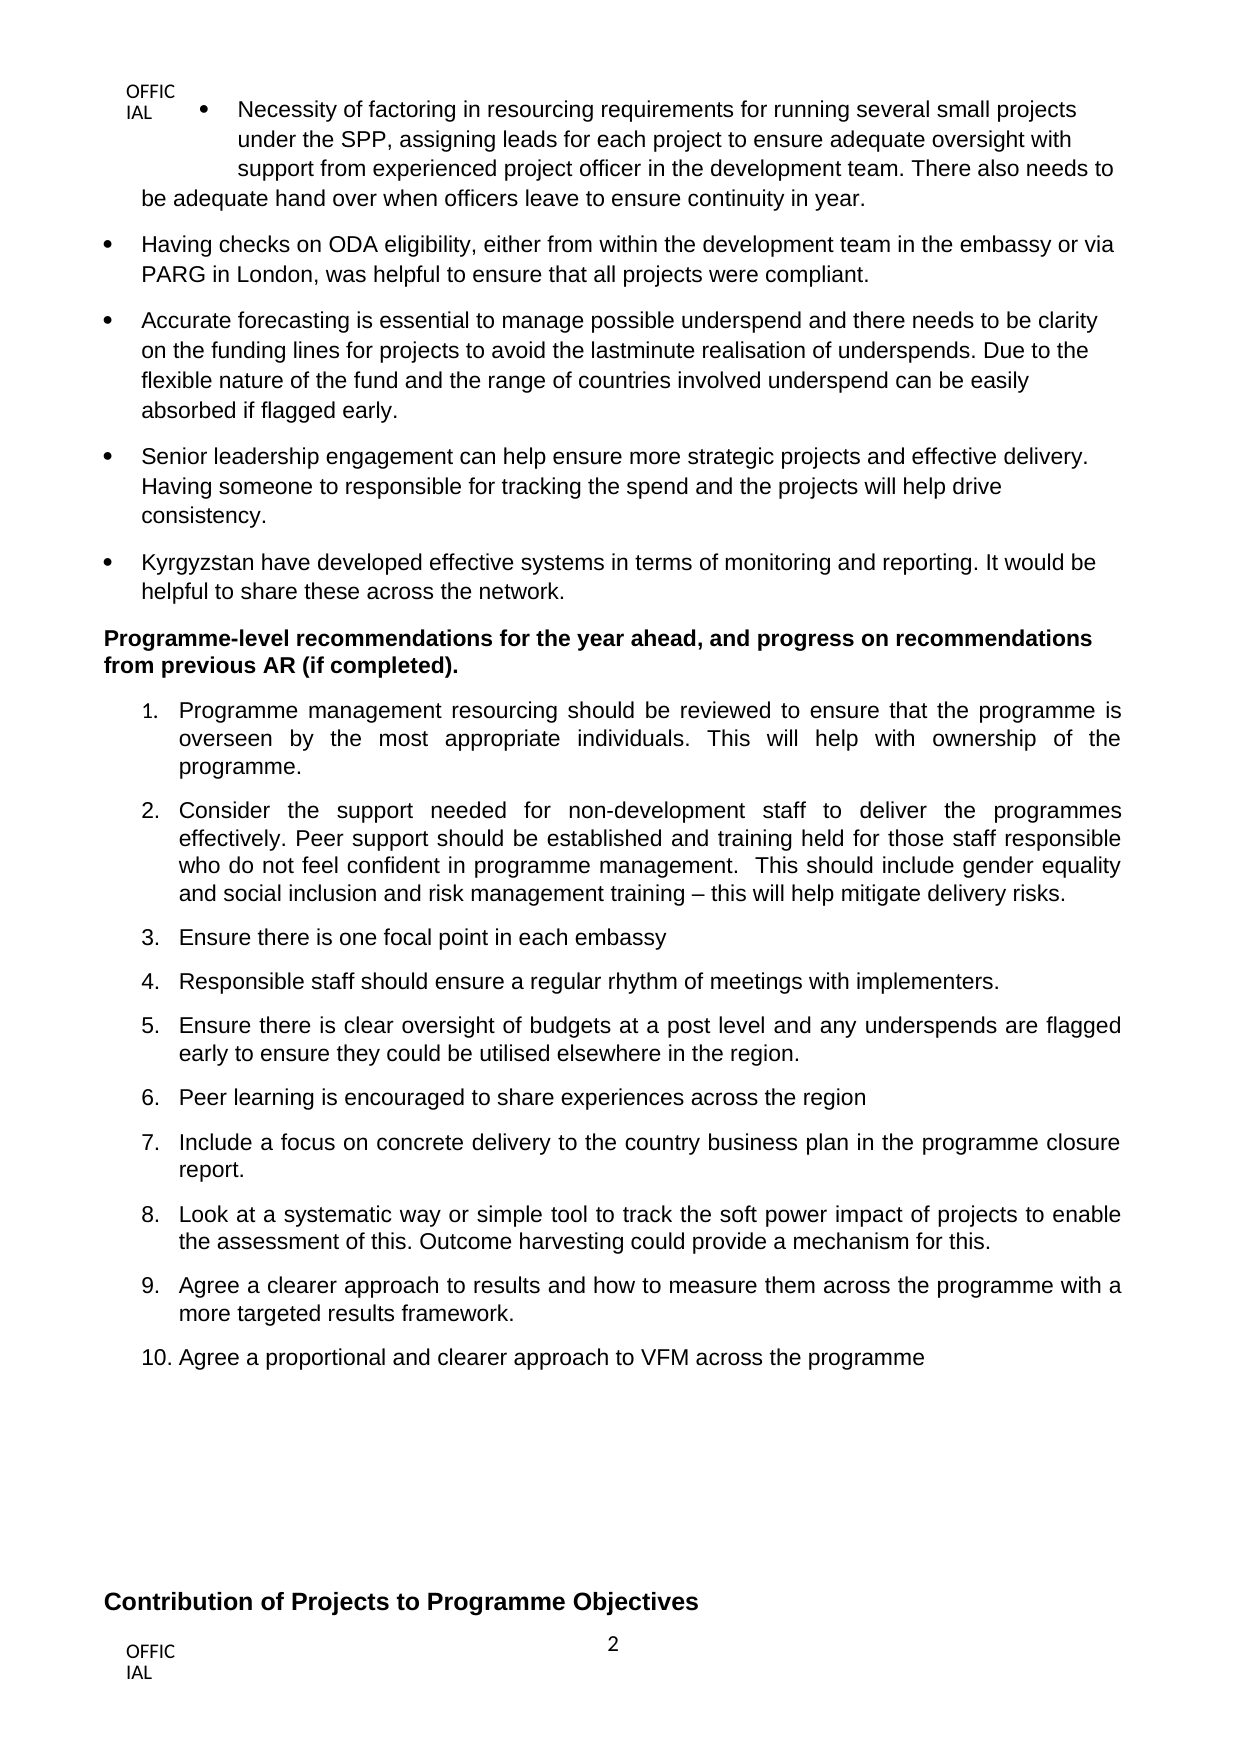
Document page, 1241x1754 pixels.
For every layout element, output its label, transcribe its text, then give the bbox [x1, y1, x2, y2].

list Peer learning is encouraged to share experiences across the region [141, 1085, 1122, 1111]
list Agree a proportional and clearer approach to VFM across the programme [141, 1345, 1122, 1371]
list Ensure there is one focal point in each embassy [141, 925, 1122, 950]
list Consider the support needed for non-development staff to deliver the programmes effectively. Peer support should be established and training held for those staff responsible who do not feel confident in programme management. This should include gender equality and social inclusion and risk management training – this will help mitigate delivery risks. [141, 798, 1122, 906]
list Look at a systematic way or simple tool to track the soft power impact of projects to enable the assessment of this. Outcome harvesting could provide a mechanism for this. [141, 1201, 1122, 1254]
list Kyrgyzstan have developed effective systems in terms of monitoring and reporting. It would be helpful to share these across the network. [103, 549, 1122, 605]
list Ensure there is clear oversight of budgets at a post level and any underspends are flagged early to ensure they could be utilised elsewhere in the region. [141, 1013, 1122, 1066]
list Include a focus on concrete delivery to the country business plan in the programme closure report. [141, 1129, 1122, 1183]
list Responsible staff should ensure a regular rhythm of meetings with implementers. [141, 969, 1122, 994]
list Having checks on ODA eligibility, either from within the development team in the embassy or via PARG in London, was helpful to ensure that all projects were compliant. [103, 232, 1122, 287]
text Programme-level recommendations for the year ahead, and progress on recommendations from previous AR (if completed). [103, 625, 1122, 679]
text Contribution of Projects to Programme Objectives [103, 1587, 1122, 1615]
list Senior leadership engagement can help ensure more strategic projects and effective delivery. Having someone to responsible for tracking the spend and the projects will help drive consistency. [103, 444, 1122, 529]
list Accurate forecasting is essential to manage possible underspend and there needs to be clarity on the funding lines for projects to avoid the lastminute realisation of underspends. Due to the flexible nature of the fund and the range of countries involved underspend can be easily absorbed if flagged early. [103, 308, 1122, 423]
list Agree a clearer approach to results and how to measure them across the programme with a more targeted results framework. [141, 1273, 1122, 1326]
list Programme management resourcing should be reviewed to ensure that the programme is overseen by the most appropriate individuals. This will help with ownership of the programme. [141, 697, 1122, 779]
list Necessity of factoring in resourcing requirements for running several small projects under the SPP, assigning leads for each project to ensure adequate oversight with support from experienced project officer in the development team. There also needs to be adequate hand over when officers leave to ensure continuity in year. [103, 97, 1122, 211]
